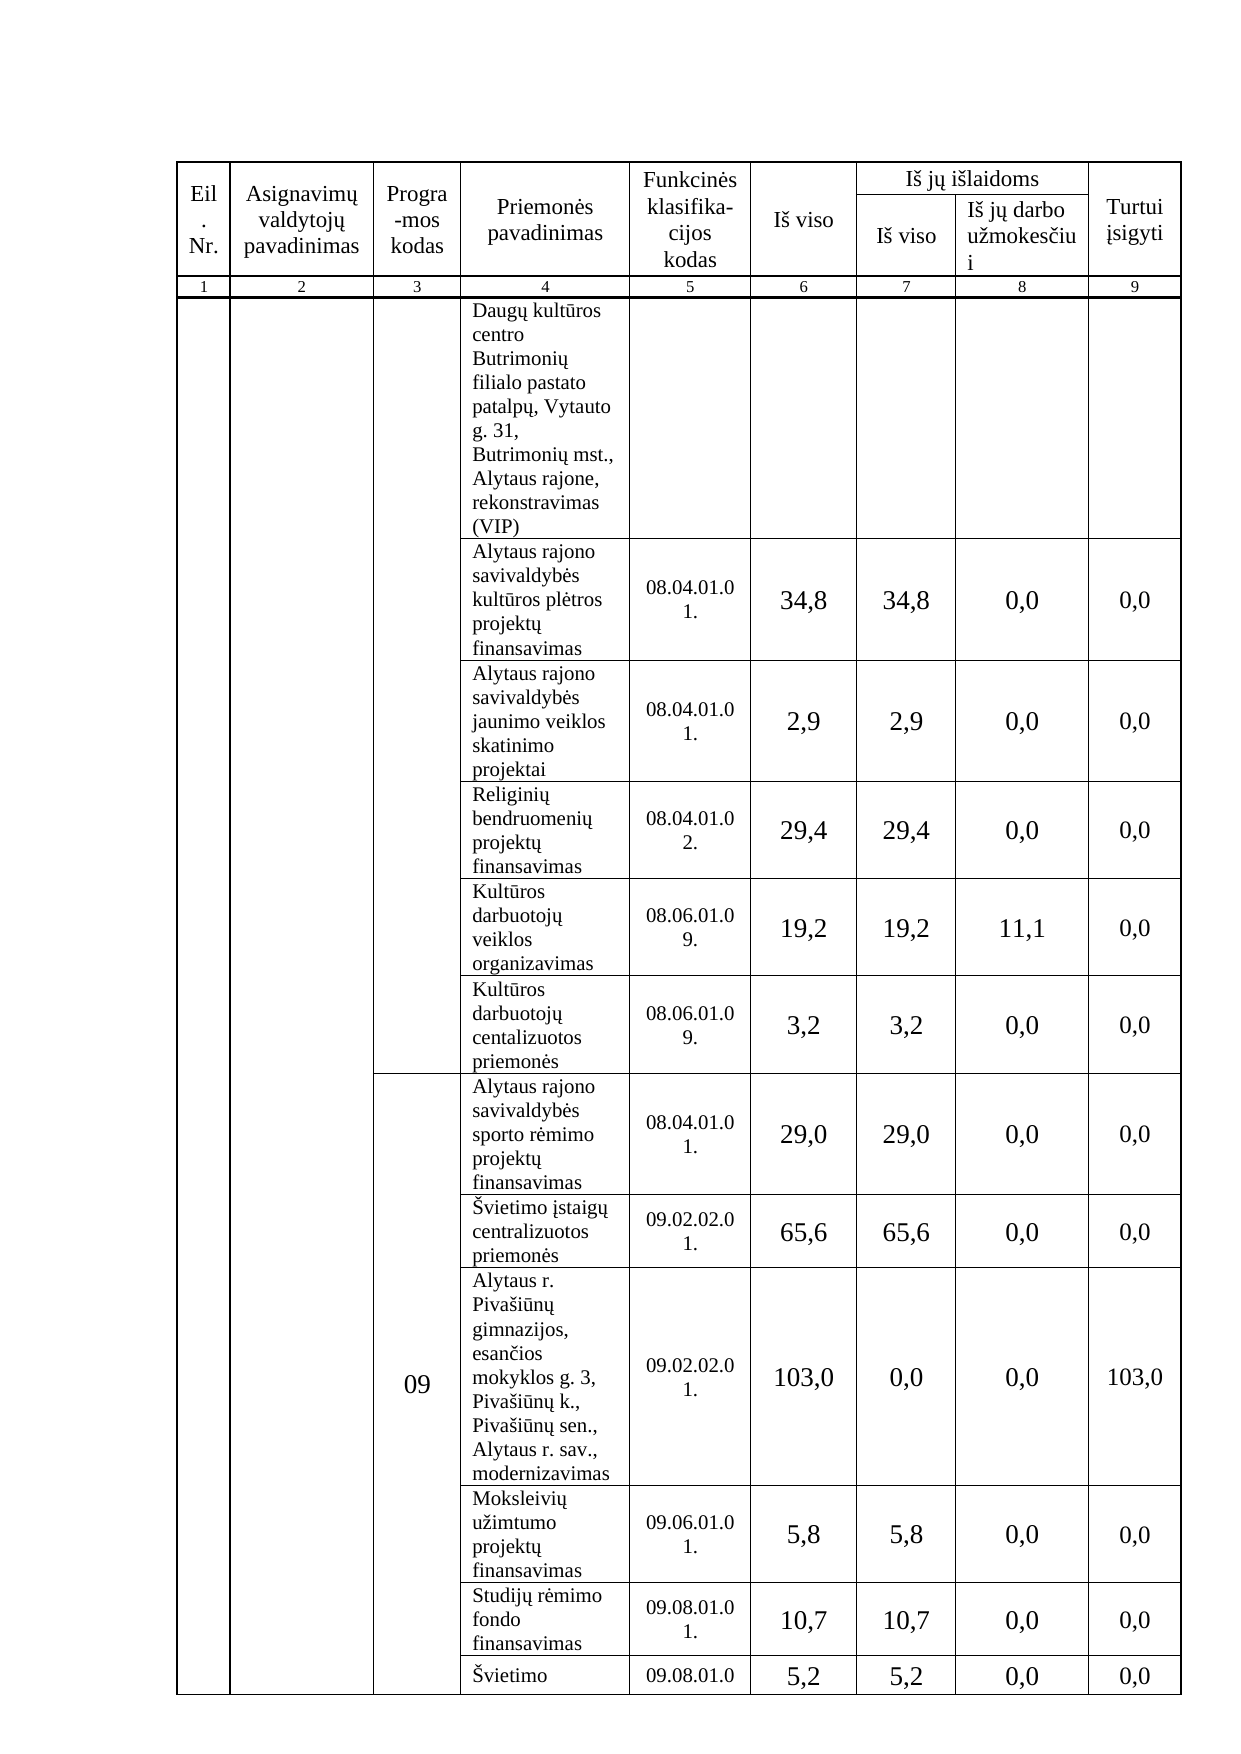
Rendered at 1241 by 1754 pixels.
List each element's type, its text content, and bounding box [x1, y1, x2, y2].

table_cell 08.04.01.01. [630, 1074, 750, 1194]
table_cell 8 [956, 277, 1088, 296]
table_cell 08.06.01.09. [630, 976, 750, 1073]
table_cell 3,2 [857, 976, 955, 1073]
table_cell Moksleivių užimtumo projektų finansavimas [461, 1486, 629, 1582]
table_cell 08.04.01.01. [630, 661, 750, 781]
table_cell [857, 299, 955, 538]
table_cell Iš viso [857, 195, 955, 275]
table_cell 19,2 [857, 879, 955, 975]
table_cell Alytaus rajono savivaldybės jaunimo veiklos skatinimo projektai [461, 661, 629, 781]
table_cell 6 [751, 277, 856, 296]
table_header Turtui įsigyti [1089, 163, 1180, 275]
table_cell 0,0 [1089, 1195, 1180, 1267]
table_cell 7 [857, 277, 955, 296]
table_header Iš viso [751, 163, 856, 275]
table_cell [178, 299, 229, 1694]
table_cell 3,2 [751, 976, 856, 1073]
table_cell 0,0 [956, 1486, 1088, 1582]
table_cell [231, 299, 373, 1694]
table_cell 0,0 [956, 539, 1088, 659]
table_cell 1 [178, 277, 229, 296]
table_cell 09.02.02.01. [630, 1268, 750, 1485]
table_cell 103,0 [751, 1268, 856, 1485]
table_cell 2,9 [857, 661, 955, 781]
table_cell 09.06.01.01. [630, 1486, 750, 1582]
table_cell 34,8 [751, 539, 856, 659]
table_header Funkcinės klasifika-cijos kodas [630, 163, 750, 275]
table_cell 09.02.02.01. [630, 1195, 750, 1267]
table_cell 10,7 [857, 1583, 955, 1655]
table_cell 5,2 [751, 1656, 856, 1694]
table_header Progra-mos kodas [374, 163, 460, 275]
table_cell 5,8 [751, 1486, 856, 1582]
table_cell [956, 299, 1088, 538]
table_cell 9 [1089, 277, 1180, 296]
table_cell 29,0 [751, 1074, 856, 1194]
table_cell Iš jų darbo užmokesčiui [956, 195, 1088, 275]
table_cell 0,0 [956, 1268, 1088, 1485]
table_cell 0,0 [956, 661, 1088, 781]
table_cell 09 [374, 1074, 460, 1694]
table_cell 29,4 [751, 782, 856, 878]
table_cell 3 [374, 277, 460, 296]
table_cell 2 [231, 277, 373, 296]
table_cell 0,0 [1089, 1656, 1180, 1694]
table_cell Daugų kultūros centro Butrimonių filialo pastato patalpų, Vytauto g. 31, Butrimonių mst., Alytaus rajone, rekonstravimas (VIP) [461, 299, 629, 538]
table_cell Religinių bendruomenių projektų finansavimas [461, 782, 629, 878]
table_cell 08.04.01.02. [630, 782, 750, 878]
table_cell [1089, 299, 1180, 538]
table_cell 0,0 [1089, 782, 1180, 878]
table_cell 103,0 [1089, 1268, 1180, 1485]
table_cell 29,0 [857, 1074, 955, 1194]
table_cell 34,8 [857, 539, 955, 659]
table_cell 0,0 [1089, 1074, 1180, 1194]
table_cell 5,2 [857, 1656, 955, 1694]
table_cell Alytaus rajono savivaldybės sporto rėmimo projektų finansavimas [461, 1074, 629, 1194]
table_cell [630, 299, 750, 538]
table_cell [374, 299, 460, 1073]
table_cell Alytaus r. Pivašiūnų gimnazijos, esančios mokyklos g. 3, Pivašiūnų k., Pivašiūnų sen., Alytaus r. sav., modernizavimas [461, 1268, 629, 1485]
table_cell [751, 299, 856, 538]
table_cell 29,4 [857, 782, 955, 878]
table_cell 0,0 [956, 782, 1088, 878]
table_cell 08.06.01.09. [630, 879, 750, 975]
table_header Iš jų išlaidoms [857, 163, 1088, 194]
table_cell 0,0 [956, 1656, 1088, 1694]
table_cell 11,1 [956, 879, 1088, 975]
table_cell 09.08.01.01. [630, 1583, 750, 1655]
table_cell Švietimo įstaigų centralizuotos priemonės [461, 1195, 629, 1267]
table_cell 5,8 [857, 1486, 955, 1582]
table_cell 65,6 [751, 1195, 856, 1267]
table_cell 4 [461, 277, 629, 296]
table_cell 09.08.01.0 [630, 1656, 750, 1694]
table_cell 0,0 [1089, 879, 1180, 975]
table_cell 10,7 [751, 1583, 856, 1655]
table_cell Studijų rėmimo fondo finansavimas [461, 1583, 629, 1655]
table_cell 0,0 [1089, 976, 1180, 1073]
table_cell 2,9 [751, 661, 856, 781]
table_cell Alytaus rajono savivaldybės kultūros plėtros projektų finansavimas [461, 539, 629, 659]
table_cell 0,0 [1089, 661, 1180, 781]
table_cell Švietimo [461, 1656, 629, 1694]
table_cell Kultūros darbuotojų centalizuotos priemonės [461, 976, 629, 1073]
table_cell 0,0 [1089, 539, 1180, 659]
table_cell 5 [630, 277, 750, 296]
table_cell 0,0 [857, 1268, 955, 1485]
table_cell 0,0 [1089, 1583, 1180, 1655]
table_cell 0,0 [956, 1195, 1088, 1267]
table_cell 0,0 [956, 1074, 1088, 1194]
table_cell 0,0 [956, 1583, 1088, 1655]
table_header Eil. Nr. [178, 163, 229, 275]
table_cell 19,2 [751, 879, 856, 975]
table_header Priemonės pavadinimas [461, 163, 629, 275]
table_cell Kultūros darbuotojų veiklos organizavimas [461, 879, 629, 975]
table_header Asignavimų valdytojų pavadinimas [231, 163, 373, 275]
table_cell 08.04.01.01. [630, 539, 750, 659]
table_cell 0,0 [1089, 1486, 1180, 1582]
table_cell 65,6 [857, 1195, 955, 1267]
table_cell 0,0 [956, 976, 1088, 1073]
